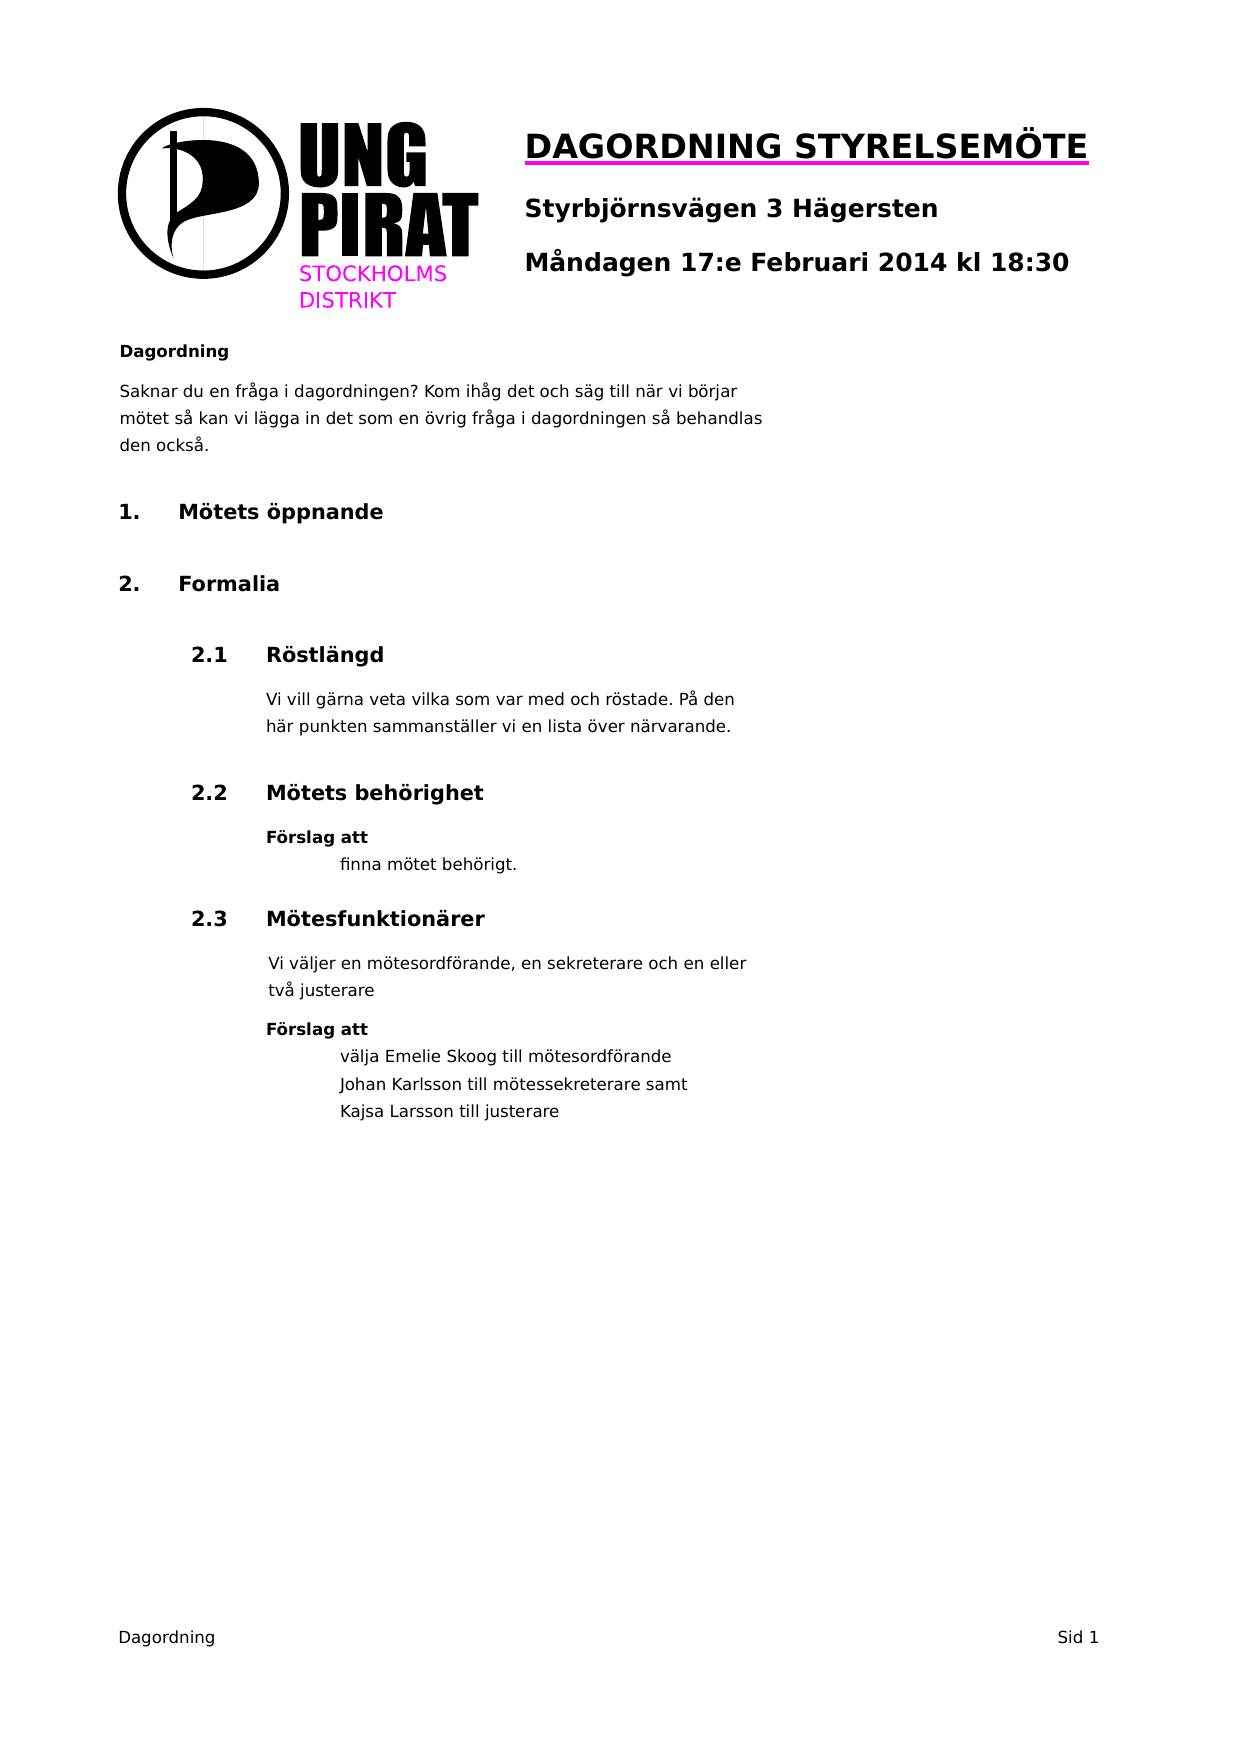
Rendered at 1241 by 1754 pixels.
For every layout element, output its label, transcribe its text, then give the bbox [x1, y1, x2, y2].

text Måndagen 17:e Februari 2014 kl 18:30 [523, 248, 1122, 318]
text välja Emelie Skoog till mötesordförande [266, 1047, 768, 1067]
text Kajsa Larsson till justerare [266, 1101, 768, 1121]
text Förslag att [266, 1020, 768, 1039]
text Förslag att [266, 828, 768, 847]
subtitle Mötets behörighet [191, 781, 768, 806]
subtitle Mötesfunktionärer [191, 907, 768, 931]
text Johan Karlsson till mötessekreterare samt [266, 1074, 768, 1094]
text Dagordning [119, 342, 768, 361]
text Styrbjörnsvägen 3 Hägersten [523, 194, 1122, 224]
subtitle Formalia [118, 572, 1122, 596]
subtitle Mötets öppnande [118, 500, 1122, 525]
text Vi väljer en mötesordförande, en sekreterare och en eller två justerare [268, 953, 768, 1000]
text Saknar du en fråga i dagordningen? Kom ihåg det och säg till när vi börjar mötet så kan vi lägga in det som en övrig fråga i dagordningen så behandlas den också. [119, 382, 768, 455]
text finna mötet behörigt. [266, 855, 768, 874]
text Vi vill gärna veta vilka som var med och röstade. På den här punkten sammanställer vi en lista över närvarande. [266, 690, 768, 736]
subtitle Dagordning styrelsemöte [523, 128, 1122, 167]
subtitle Röstlängd [191, 643, 768, 668]
